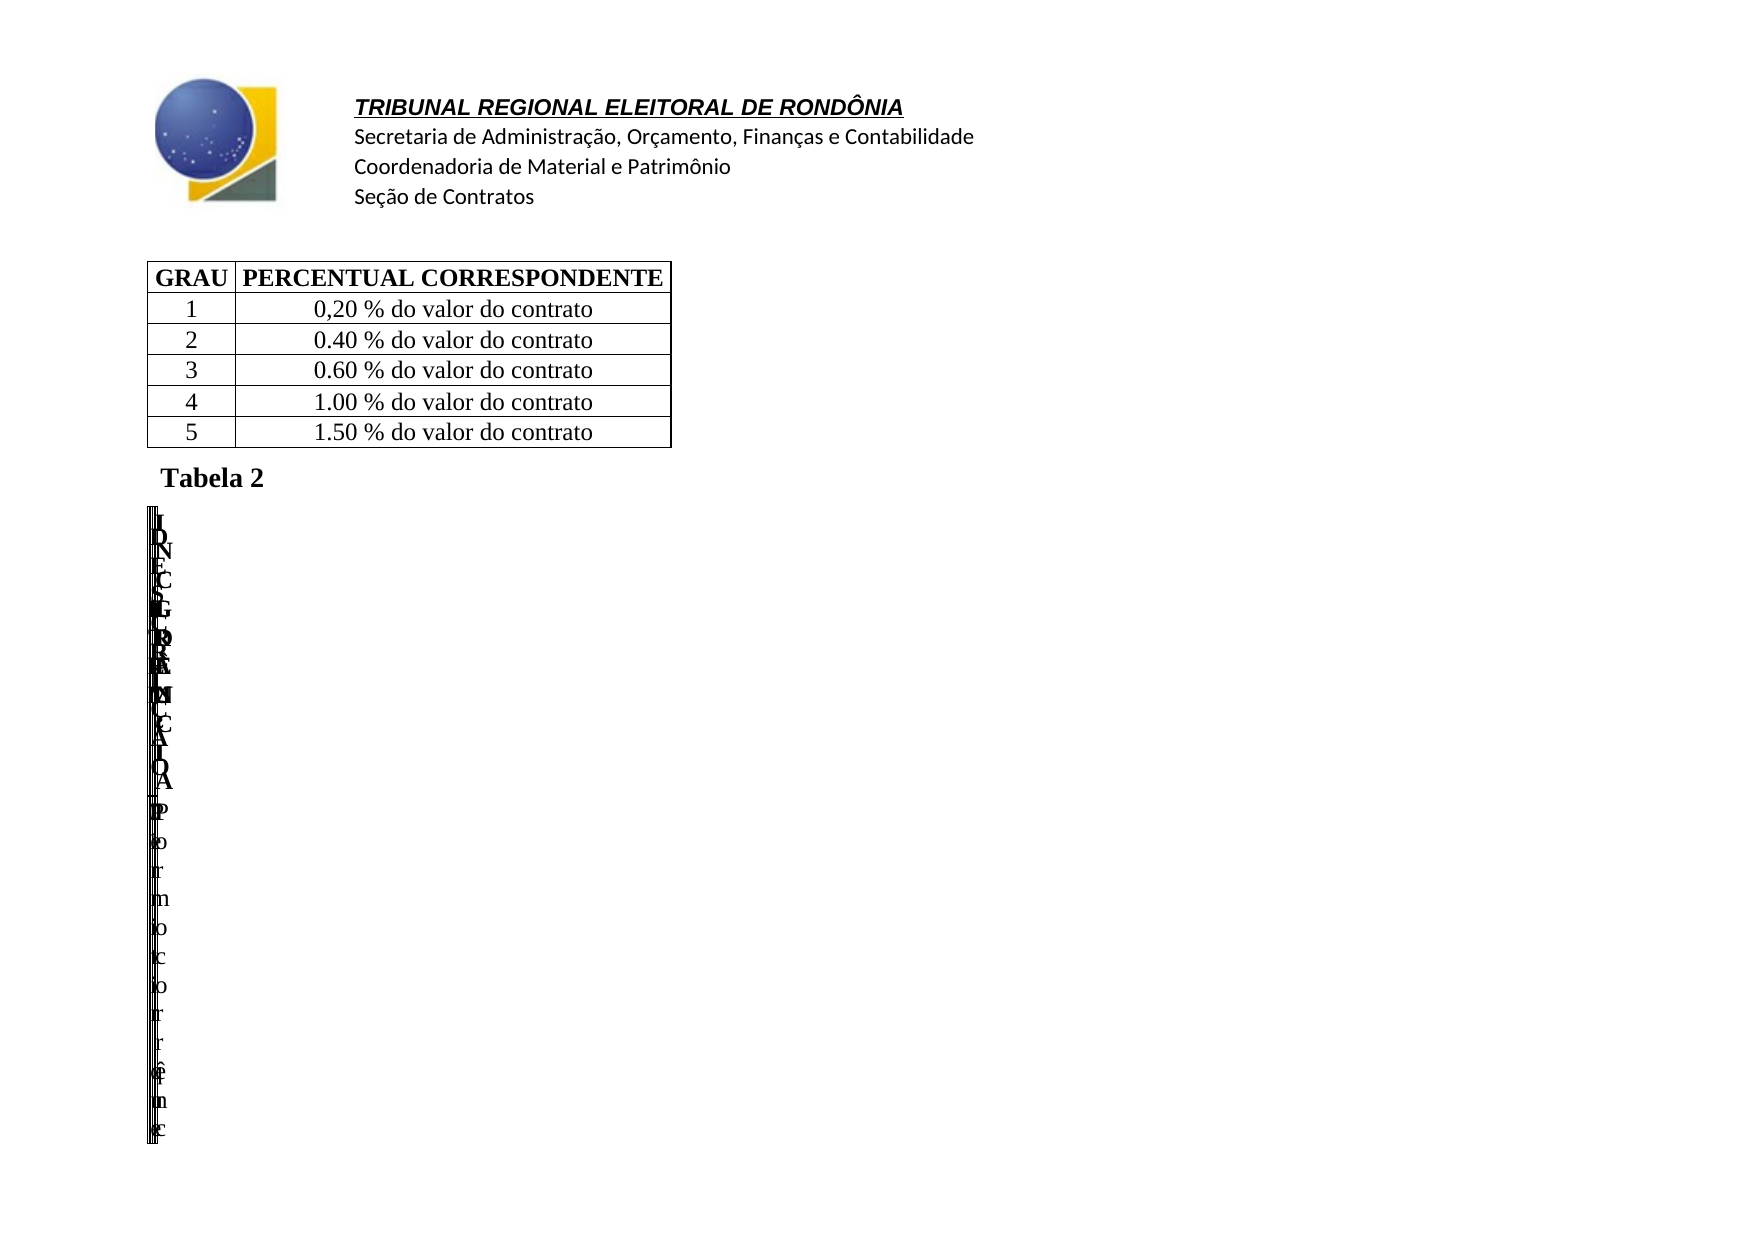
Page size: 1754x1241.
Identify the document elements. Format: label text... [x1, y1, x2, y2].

table_header PERCENTUAL CORRESPONDENTE [236, 262, 670, 292]
text Tabela 2 [160, 461, 1594, 493]
table_cell 1.50 % do valor do contrato [236, 417, 670, 446]
table_cell 0.40 % do valor do contrato [236, 324, 670, 354]
table_cell 5 [148, 417, 235, 446]
table_cell 1.00 % do valor do contrato [236, 386, 670, 416]
table_cell 2 [148, 324, 235, 354]
table_header GRAU [148, 262, 235, 292]
table_cell 0,20 % do valor do contrato [236, 293, 670, 323]
table_cell 4 [148, 386, 235, 416]
table_cell 3 [148, 355, 235, 384]
table_cell 1 [148, 293, 235, 323]
table_cell 0.60 % do valor do contrato [236, 355, 670, 384]
